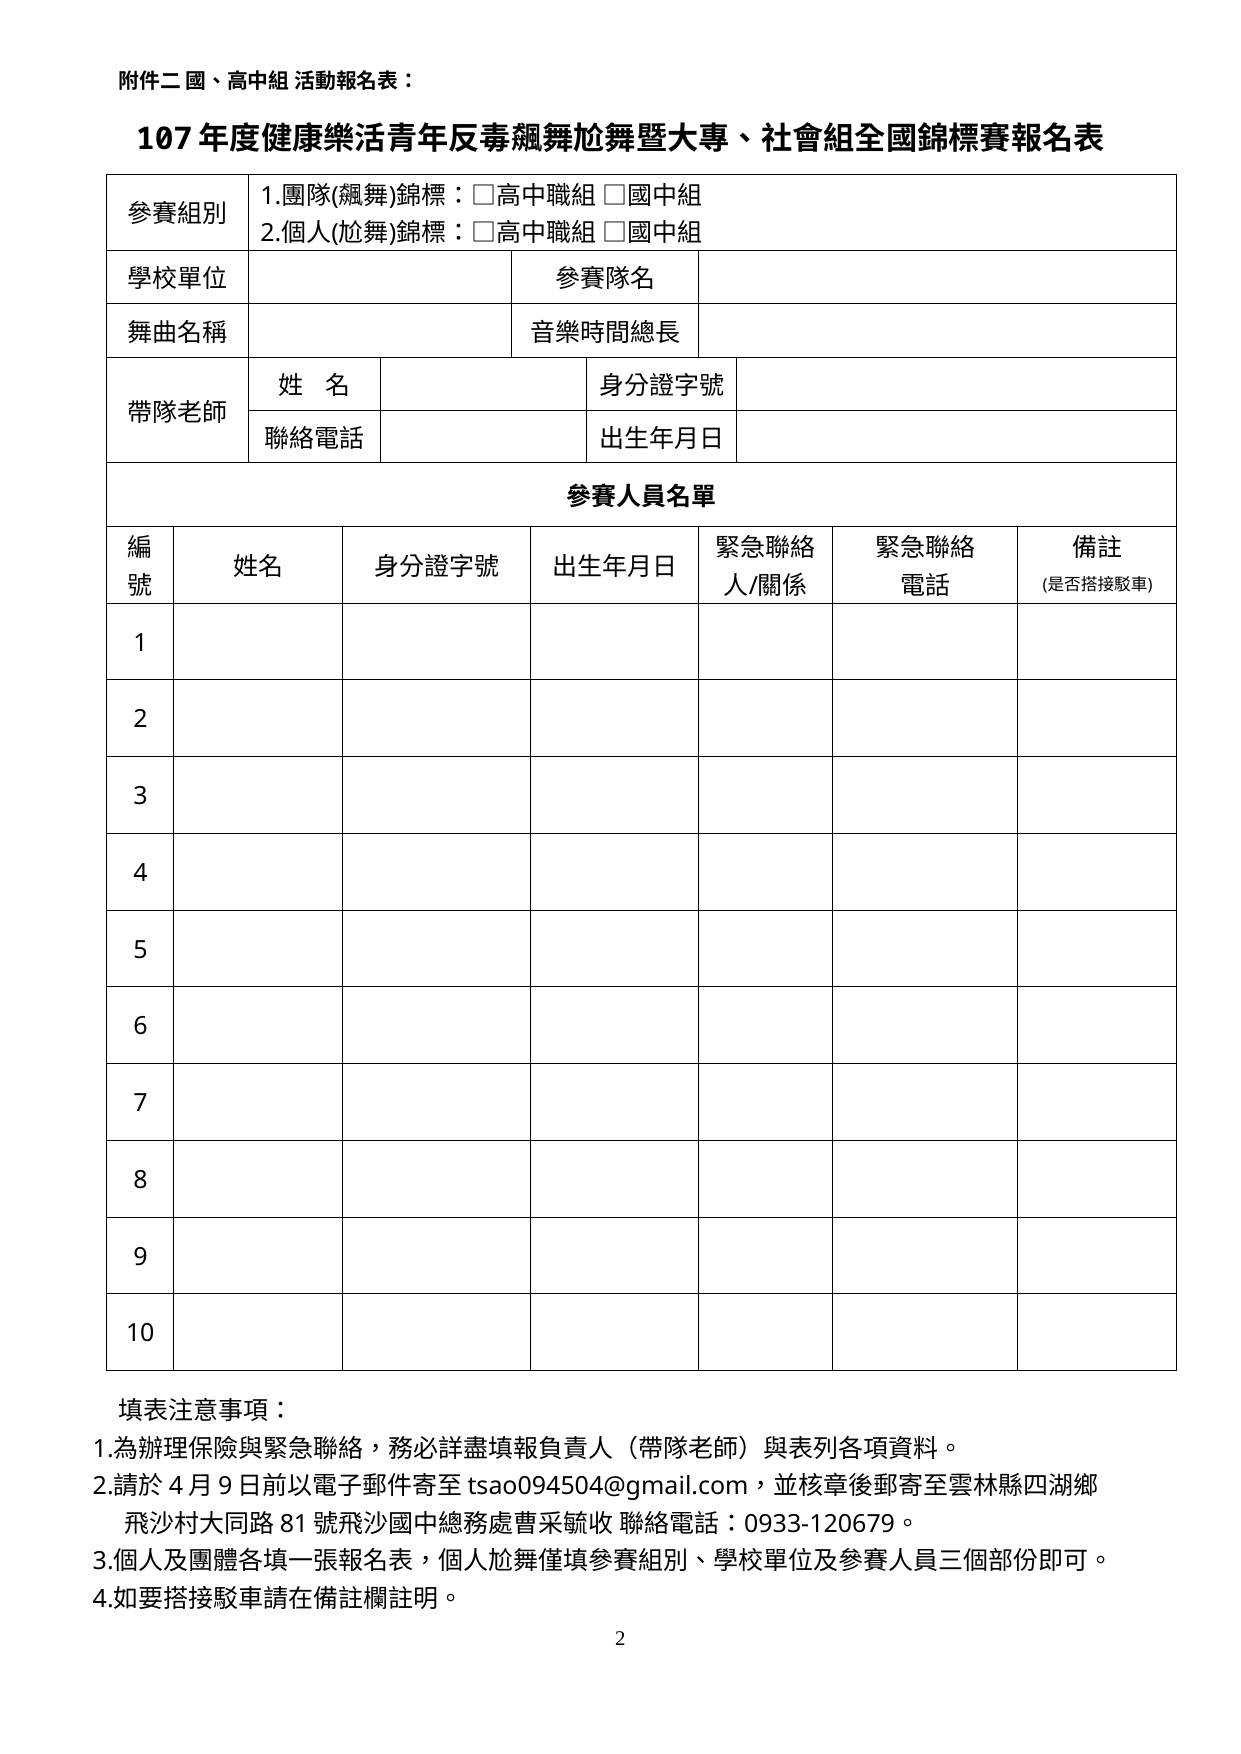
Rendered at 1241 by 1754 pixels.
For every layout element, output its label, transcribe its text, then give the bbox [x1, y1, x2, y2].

table_cell [381, 358, 586, 409]
table_cell [531, 680, 698, 756]
table_cell [833, 1218, 1017, 1293]
table_cell [381, 411, 586, 462]
table_cell [833, 987, 1017, 1063]
table_cell 參賽人員名單 [107, 463, 1176, 526]
text 1.為辦理保險與緊急聯絡，務必詳盡填報負責人（帶隊老師）與表列各項資料。 [73, 1427, 1173, 1465]
text 飛沙村大同路81號飛沙國中總務處曹采毓收 聯絡電話：0933-120679。 [118, 1502, 1173, 1540]
table_cell [699, 1141, 832, 1217]
table_cell [833, 680, 1017, 756]
table_cell [343, 911, 530, 986]
table_cell 4 [107, 834, 173, 909]
table_cell [699, 304, 1176, 357]
table_cell [531, 1218, 698, 1293]
table_cell 身分證字號 [587, 358, 736, 409]
table_cell 5 [107, 911, 173, 986]
table_cell [1018, 757, 1176, 833]
table_cell [833, 1294, 1017, 1370]
table_cell [531, 1294, 698, 1370]
table_cell 聯絡電話 [249, 411, 380, 462]
table_cell [343, 1064, 530, 1140]
text 附件二 國、高中組 活動報名表： [118, 61, 1122, 98]
table_cell [833, 757, 1017, 833]
table_cell [531, 987, 698, 1063]
table_cell [174, 1141, 342, 1217]
text 4.如要搭接駁車請在備註欄註明。 [73, 1577, 1173, 1615]
table_cell [174, 1218, 342, 1293]
table_cell 編號 [107, 527, 173, 602]
table_cell [699, 1218, 832, 1293]
table_cell 舞曲名稱 [107, 304, 248, 357]
table_cell [249, 251, 511, 303]
table_cell [737, 411, 1176, 462]
table_cell 出生年月日 [531, 527, 698, 602]
table_cell 音樂時間總長 [512, 304, 698, 357]
table_cell 姓 名 [249, 358, 380, 409]
table_cell [1018, 604, 1176, 679]
table_cell [833, 1141, 1017, 1217]
table_cell 參賽隊名 [512, 251, 698, 303]
table_cell [699, 757, 832, 833]
table_cell [174, 1064, 342, 1140]
table_cell [1018, 834, 1176, 909]
table_cell 緊急聯絡 電話 [833, 527, 1017, 602]
table_cell [737, 358, 1176, 409]
table_cell [699, 604, 832, 679]
table_cell 身分證字號 [343, 527, 530, 602]
text 3.個人及團體各填一張報名表，個人尬舞僅填參賽組別、學校單位及參賽人員三個部份即可。 [73, 1540, 1173, 1577]
table_cell [531, 604, 698, 679]
table_cell [343, 834, 530, 909]
text 填表注意事項： [118, 1390, 1122, 1427]
table_cell 帶隊老師 [107, 358, 248, 462]
table_cell [699, 1294, 832, 1370]
table_cell 出生年月日 [587, 411, 736, 462]
table_cell 9 [107, 1218, 173, 1293]
table_cell 7 [107, 1064, 173, 1140]
table_cell [833, 604, 1017, 679]
table_cell [1018, 987, 1176, 1063]
table_cell [1018, 1141, 1176, 1217]
table_cell [174, 604, 342, 679]
table_cell [343, 1141, 530, 1217]
table_cell [699, 1064, 832, 1140]
table_cell 8 [107, 1141, 173, 1217]
table_cell [833, 1064, 1017, 1140]
table_cell [531, 834, 698, 909]
table_cell [699, 911, 832, 986]
table_cell 學校單位 [107, 251, 248, 303]
table_cell [343, 1294, 530, 1370]
table_header 1.團隊(飆舞)錦標：□高中職組 □國中組 2.個人(尬舞)錦標：□高中職組 □國中組 [249, 175, 1176, 249]
table_cell [343, 1218, 530, 1293]
text 107年度健康樂活青年反毒飆舞尬舞暨大專、社會組全國錦標賽報名表 [118, 98, 1122, 173]
table_cell 1 [107, 604, 173, 679]
table_cell [1018, 1294, 1176, 1370]
table_cell [174, 987, 342, 1063]
table_cell [699, 987, 832, 1063]
table_cell [833, 834, 1017, 909]
table_cell 備註 (是否搭接駁車) [1018, 527, 1176, 602]
table_cell [174, 1294, 342, 1370]
table_cell [174, 911, 342, 986]
table_cell [343, 604, 530, 679]
table_cell 姓名 [174, 527, 342, 602]
table_cell 10 [107, 1294, 173, 1370]
table_cell [174, 757, 342, 833]
table_cell [531, 1064, 698, 1140]
table_header 參賽組別 [107, 175, 248, 249]
table_cell 2 [107, 680, 173, 756]
table_cell [174, 834, 342, 909]
table_cell [1018, 1064, 1176, 1140]
text 2.請於4月9日前以電子郵件寄至tsao094504@gmail.com，並核章後郵寄至雲林縣四湖鄉 [73, 1465, 1173, 1502]
table_cell [699, 251, 1176, 303]
table_cell 6 [107, 987, 173, 1063]
table_cell [531, 911, 698, 986]
table_cell [699, 680, 832, 756]
table_cell [531, 1141, 698, 1217]
table_cell [343, 757, 530, 833]
table_cell [174, 680, 342, 756]
table_cell [1018, 911, 1176, 986]
table_cell [833, 911, 1017, 986]
table_cell [1018, 1218, 1176, 1293]
table_cell [1018, 680, 1176, 756]
table_cell [343, 987, 530, 1063]
table_cell 3 [107, 757, 173, 833]
table_cell [531, 757, 698, 833]
table_cell [699, 834, 832, 909]
table_cell 緊急聯絡人/關係 [699, 527, 832, 602]
table_cell [343, 680, 530, 756]
table_cell [249, 304, 511, 357]
